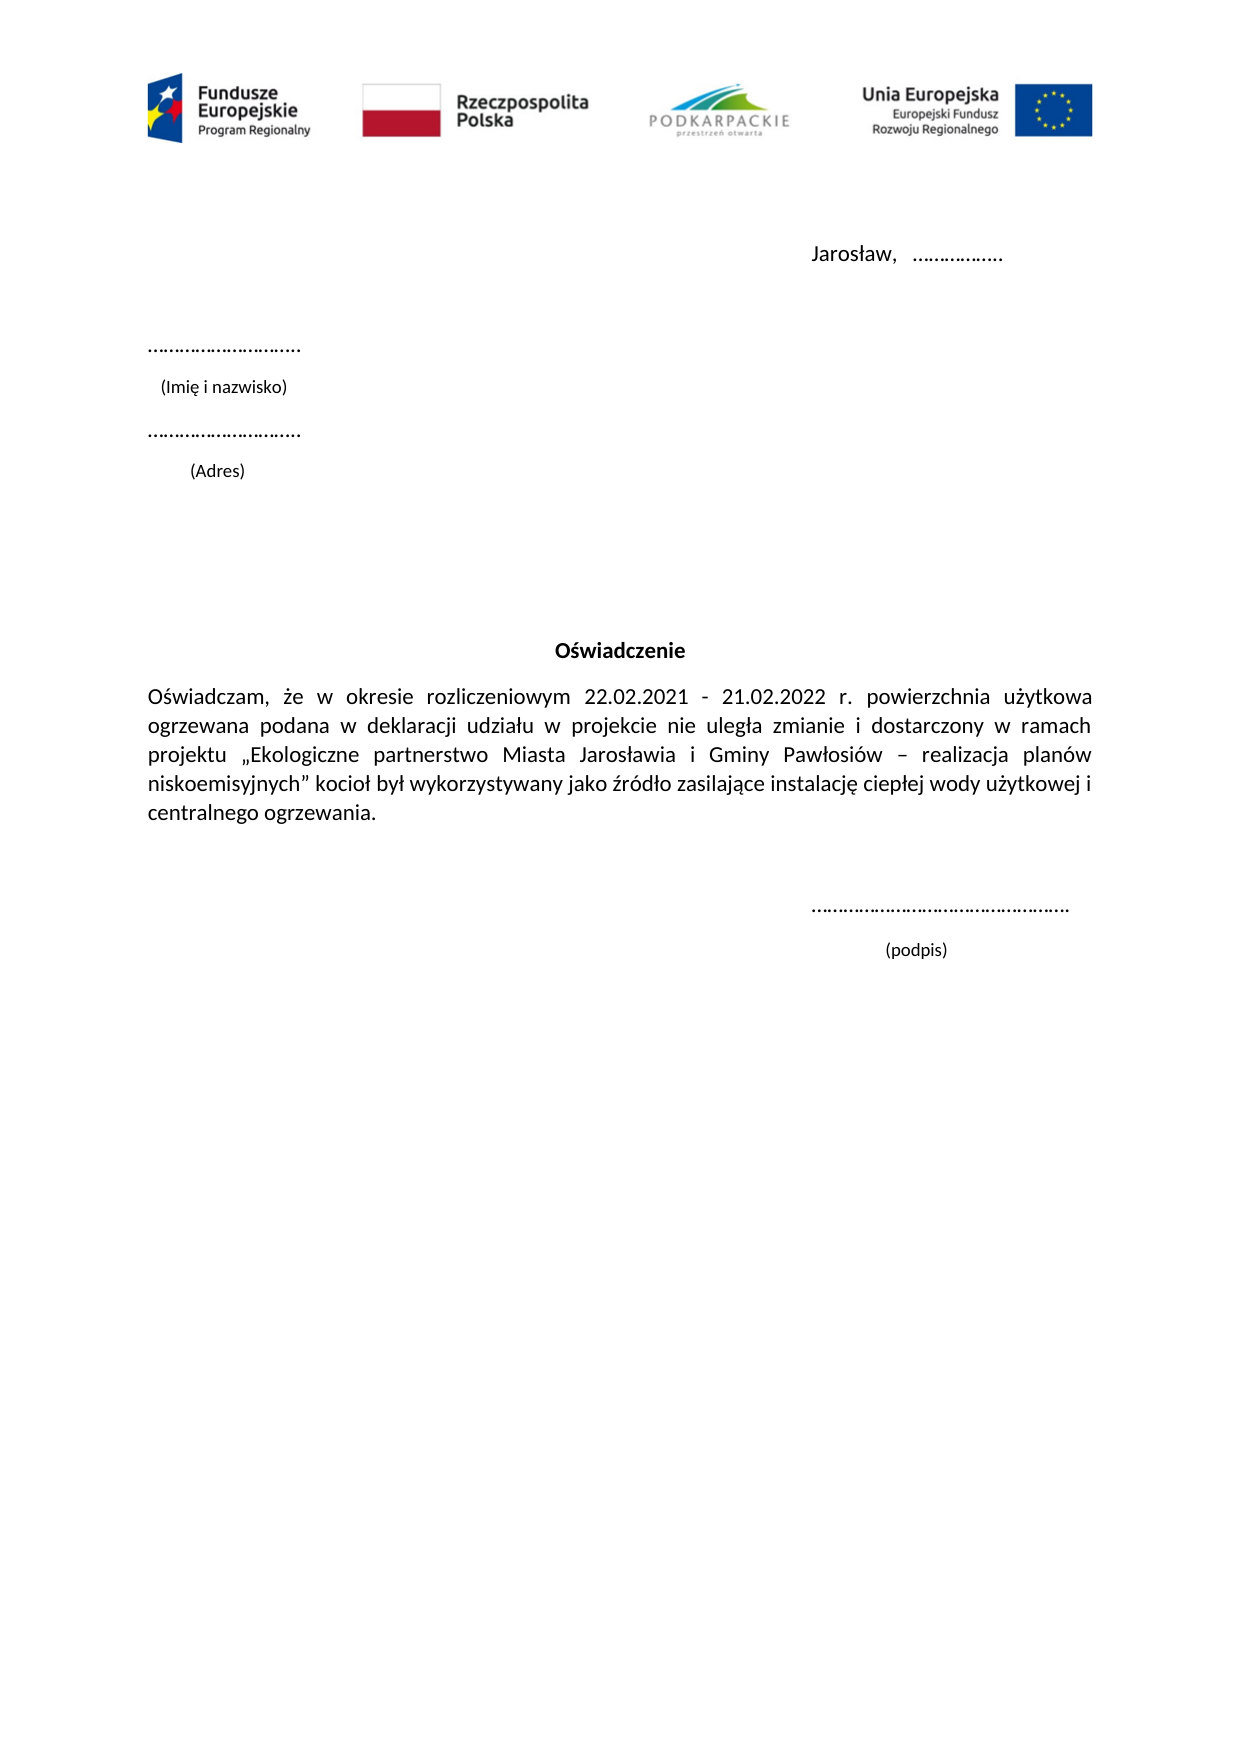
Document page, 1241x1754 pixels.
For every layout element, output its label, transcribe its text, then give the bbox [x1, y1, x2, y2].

text Oświadczam, że w okresie rozliczeniowym 22.02.2021 - 21.02.2022 r. powierzchnia użytkowa ogrzewana podana w deklaracji udziału w projekcie nie uległa zmianie i dostarczony w ramach projektu „Ekologiczne partnerstwo Miasta Jarosławia i Gminy Pawłosiów – realizacja planów niskoemisyjnych” kocioł był wykorzystywany jako źródło zasilające instalację ciepłej wody użytkowej i centralnego ogrzewania. [148, 682, 1093, 826]
text (Adres) [148, 459, 1093, 482]
text (Imię i nazwisko) [148, 375, 1093, 398]
text Jarosław, …………….. [148, 239, 1093, 267]
text (podpis) [148, 934, 1093, 962]
text ……………………….. [148, 415, 1093, 443]
text …………………………………………. [148, 890, 1093, 918]
text ……………………….. [148, 331, 1093, 358]
text Oświadczenie [148, 636, 1093, 664]
